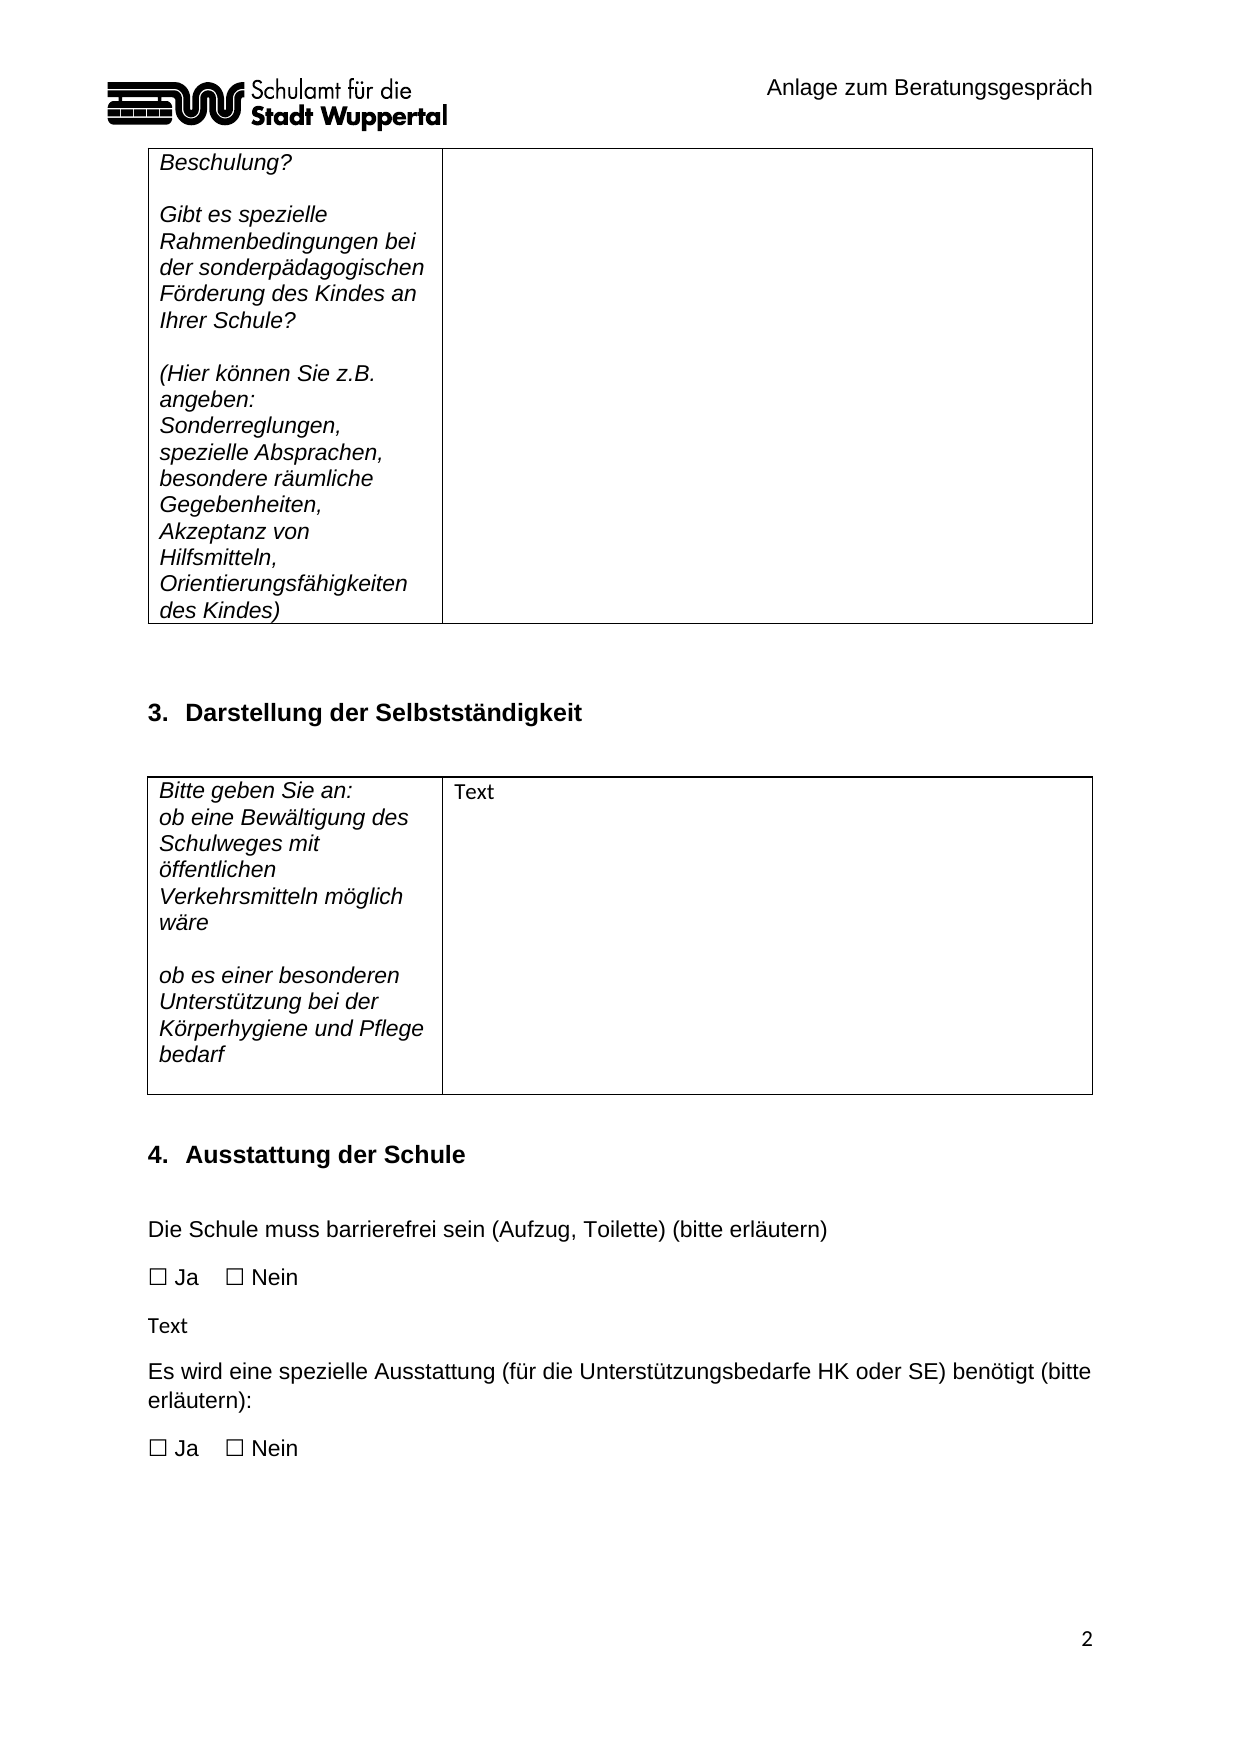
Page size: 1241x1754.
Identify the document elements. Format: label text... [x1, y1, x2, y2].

table_header [443, 149, 1092, 623]
list Ausstattung der Schule [148, 1140, 1093, 1168]
text Die Schule muss barrierefrei sein (Aufzug, Toilette) (bitte erläutern) [148, 1216, 1093, 1242]
text Text [148, 1311, 1093, 1339]
text ☐ Ja ☐ Nein [148, 1432, 1093, 1463]
list Darstellung der Selbstständigkeit [148, 698, 1093, 726]
table_header Text [443, 778, 1092, 1094]
table_header Beschulung? Gibt es spezielle Rahmenbedingungen bei der sonderpädagogischen Förderung des Kindes an Ihrer Schule? (Hier können Sie z.B. angeben: Sonderreglungen, spezielle Absprachen, besondere räumliche Gegebenheiten, Akzeptanz von Hilfsmitteln, Orientierungsfähigkeiten des Kindes) [149, 149, 442, 623]
table_header Bitte geben Sie an: ob eine Bewältigung des Schulweges mit öffentlichen Verkehrsmitteln möglich wäre ob es einer besonderen Unterstützung bei der Körperhygiene und Pflege bedarf [148, 778, 442, 1094]
text ☐ Ja ☐ Nein [148, 1261, 1093, 1292]
text Es wird eine spezielle Ausstattung (für die Unterstützungsbedarfe HK oder SE) benötigt (bitte erläutern): [148, 1358, 1093, 1413]
